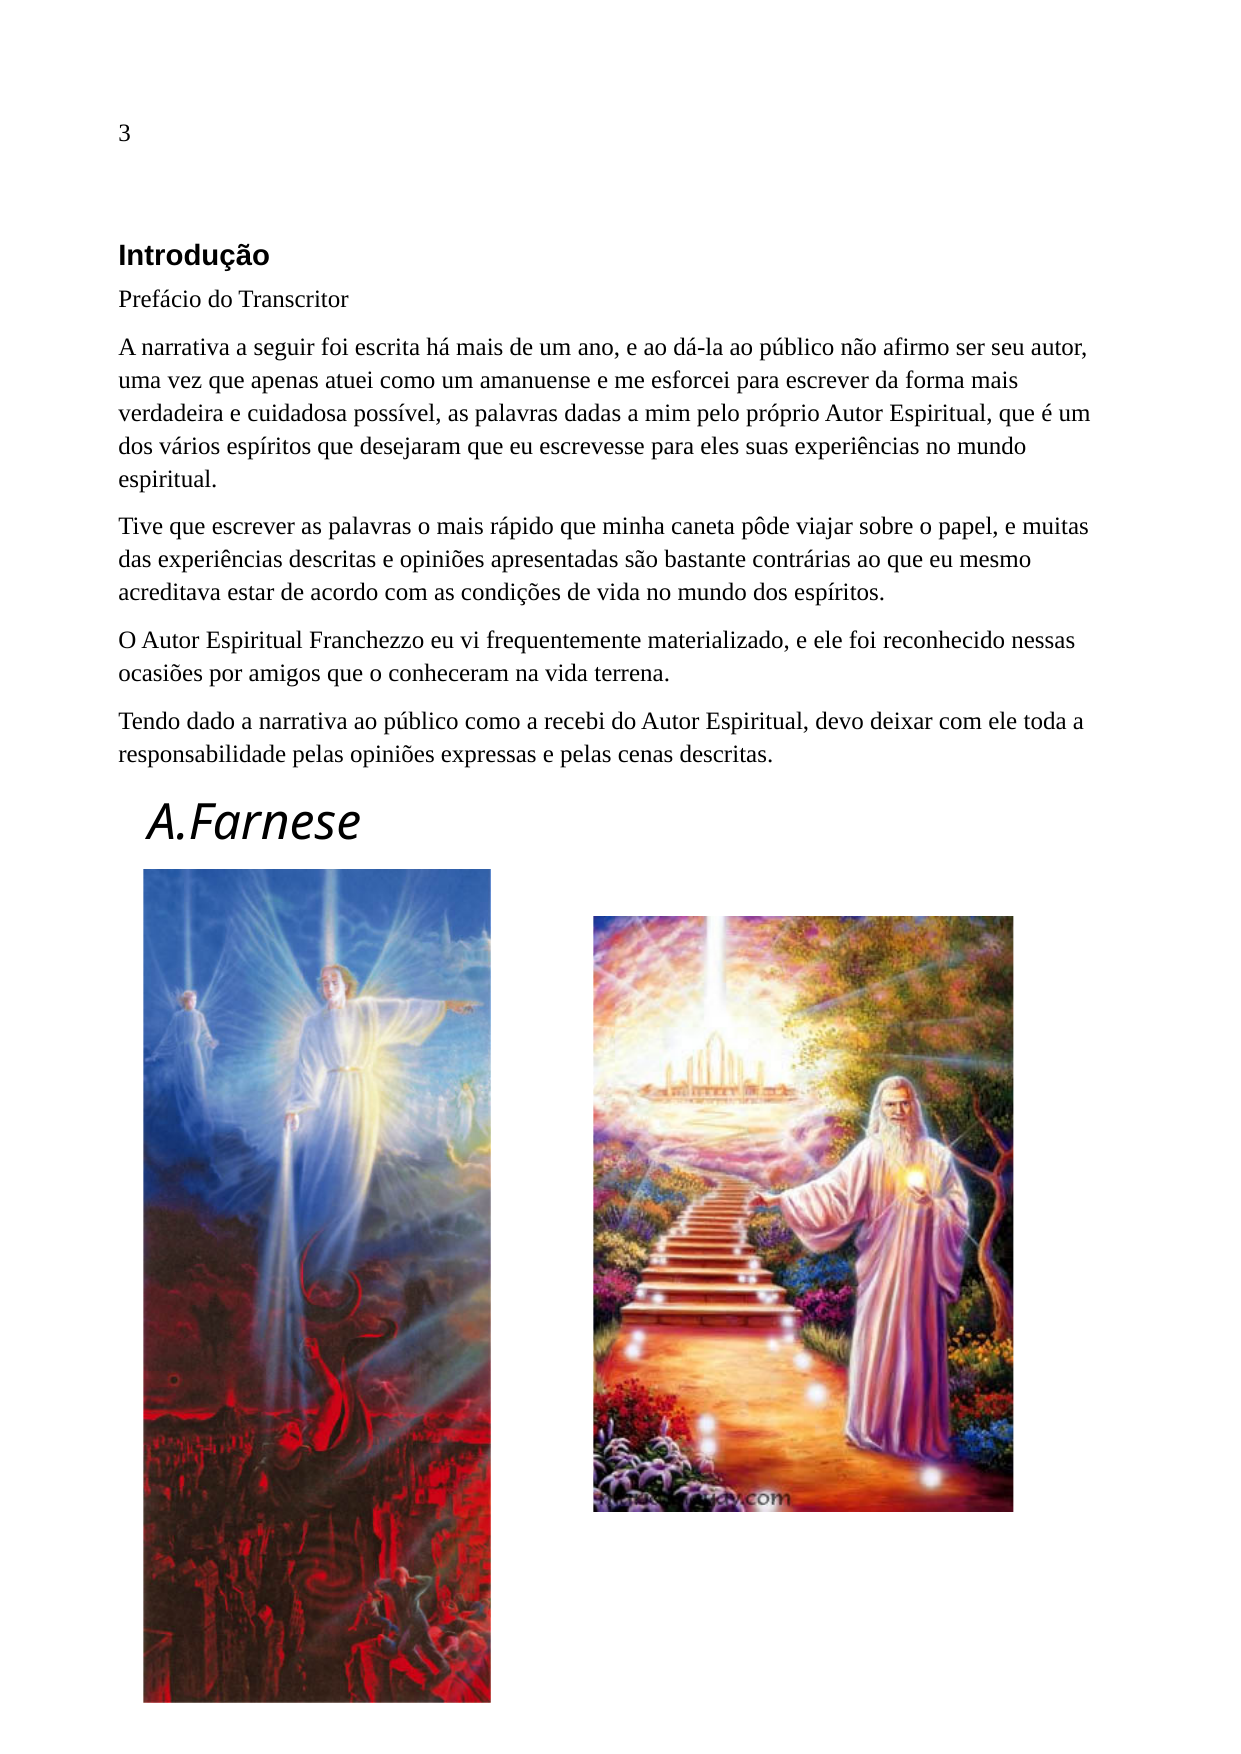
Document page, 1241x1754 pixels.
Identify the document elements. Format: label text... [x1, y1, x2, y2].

text Tendo dado a narrativa ao público como a recebi do Autor Espiritual, devo deixar com ele toda a responsabilidade pelas opiniões expressas e pelas cenas descritas. [118, 706, 1122, 767]
text O Autor Espiritual Franchezzo eu vi frequentemente materializado, e ele foi reconhecido nessas ocasiões por amigos que o conheceram na vida terrena. [118, 625, 1122, 687]
text A.Farnese [148, 786, 1122, 854]
picture [593, 916, 1014, 1512]
subtitle Introdução [118, 238, 1122, 272]
text A narrativa a seguir foi escrita há mais de um ano, e ao dá-la ao público não afirmo ser seu autor, uma vez que apenas atuei como um amanuense e me esforcei para escrever da forma mais verdadeira e cuidadosa possível, as palavras dadas a mim pelo próprio Autor Espiritual, que é um dos vários espíritos que desejaram que eu escrevesse para eles suas experiências no mundo espiritual. [118, 332, 1122, 493]
text Tive que escrever as palavras o mais rápido que minha caneta pôde viajar sobre o papel, e muitas das experiências descritas e opiniões apresentadas são bastante contrárias ao que eu mesmo acreditava estar de acordo com as condições de vida no mundo dos espíritos. [118, 511, 1122, 606]
text Prefácio do Transcritor [118, 284, 1122, 313]
picture [143, 869, 491, 1703]
